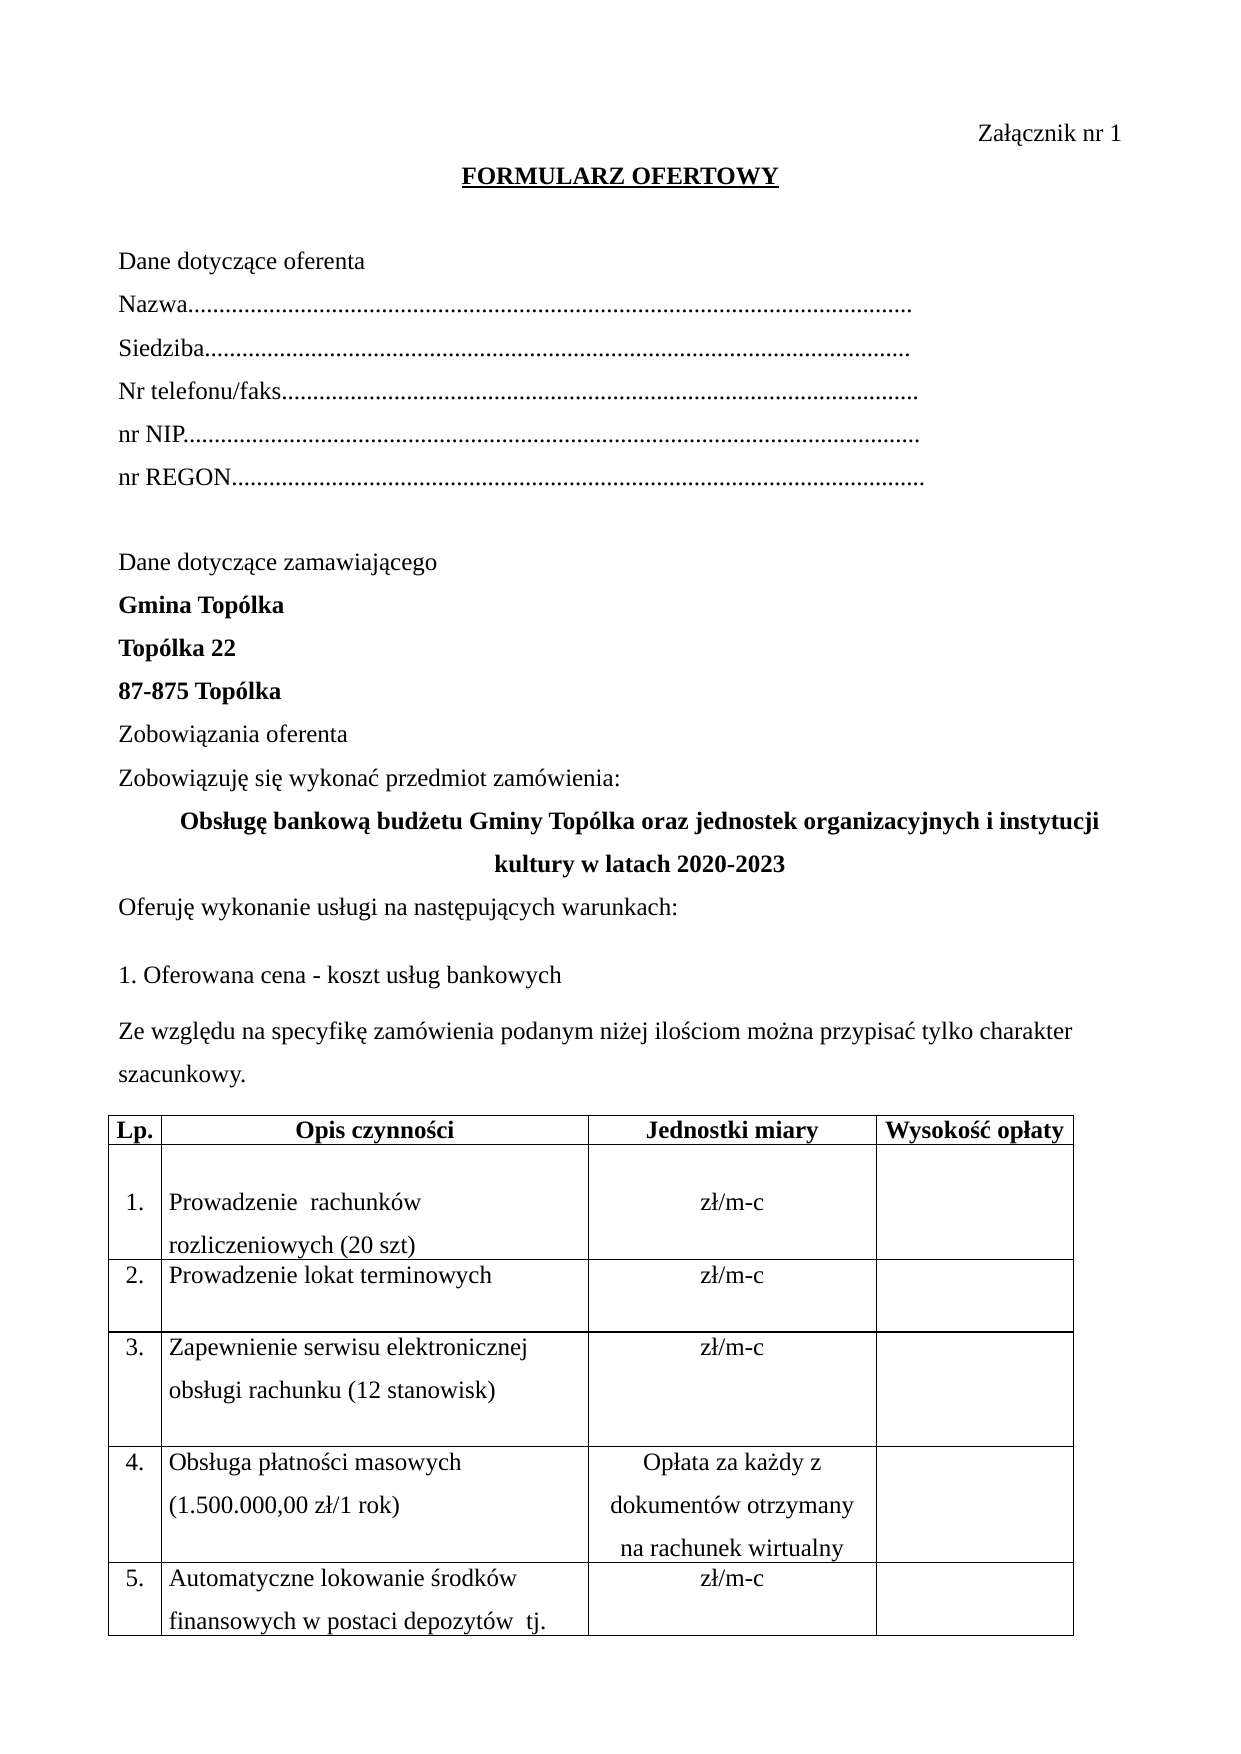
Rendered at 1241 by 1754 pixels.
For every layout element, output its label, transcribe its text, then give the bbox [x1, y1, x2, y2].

table_cell Prowadzenie lokat terminowych [162, 1260, 588, 1331]
text nr NIP...................................................................................................................... [118, 419, 1122, 448]
table_cell [877, 1260, 1073, 1331]
table_cell Prowadzenie rachunków rozliczeniowych (20 szt) [162, 1145, 588, 1259]
text 1. Oferowana cena - koszt usług bankowych [118, 960, 1122, 989]
text Nazwa.................................................................................................................... [118, 289, 1122, 318]
text Obsługę bankową budżetu Gminy Topólka oraz jednostek organizacyjnych i instytucji kultury w latach 2020-2023 [162, 806, 1117, 878]
text Nr telefonu/faks...................................................................................................... [118, 376, 1122, 404]
table_cell Zapewnienie serwisu elektronicznej obsługi rachunku (12 stanowisk) [162, 1333, 588, 1446]
table_cell zł/m-c [589, 1563, 876, 1634]
text Gmina Topólka [118, 590, 1122, 619]
text Ze względu na specyfikę zamówienia podanym niżej ilościom można przypisać tylko charakter szacunkowy. [118, 1016, 1122, 1088]
table_cell 1. [109, 1145, 161, 1259]
table_header Lp. [109, 1116, 161, 1144]
text Zobowiązuję się wykonać przedmiot zamówienia: [118, 763, 1122, 791]
table_cell [877, 1145, 1073, 1259]
table_cell 3. [109, 1333, 161, 1446]
table_cell 5. [109, 1563, 161, 1634]
table_cell [877, 1333, 1073, 1446]
table_cell 2. [109, 1260, 161, 1331]
table_cell zł/m-c [589, 1333, 876, 1446]
table_cell 4. [109, 1447, 161, 1562]
text Dane dotyczące zamawiającego [118, 547, 1122, 576]
table_header Opis czynności [162, 1116, 588, 1144]
text 87-875 Topólka [118, 676, 1122, 705]
table_header Wysokość opłaty [877, 1116, 1073, 1144]
text Dane dotyczące oferenta [118, 246, 1122, 275]
table_cell Obsługa płatności masowych (1.500.000,00 zł/1 rok) [162, 1447, 588, 1562]
table_header Jednostki miary [589, 1116, 876, 1144]
text Siedziba................................................................................................................. [118, 333, 1122, 361]
text Topólka 22 [118, 633, 1122, 662]
table_cell [877, 1447, 1073, 1562]
text nr REGON............................................................................................................... [118, 462, 1122, 491]
text Oferuję wykonanie usługi na następujących warunkach: [118, 892, 1122, 921]
text Załącznik nr 1 [118, 118, 1122, 147]
table_cell zł/m-c [589, 1260, 876, 1331]
table_cell Automatyczne lokowanie środków finansowych w postaci depozytów tj. [162, 1563, 588, 1634]
table_cell [877, 1563, 1073, 1634]
table_cell zł/m-c [589, 1145, 876, 1259]
text Zobowiązania oferenta [118, 719, 1122, 748]
table_cell Opłata za każdy z dokumentów otrzymany na rachunek wirtualny [589, 1447, 876, 1562]
text FORMULARZ OFERTOWY [118, 161, 1122, 190]
